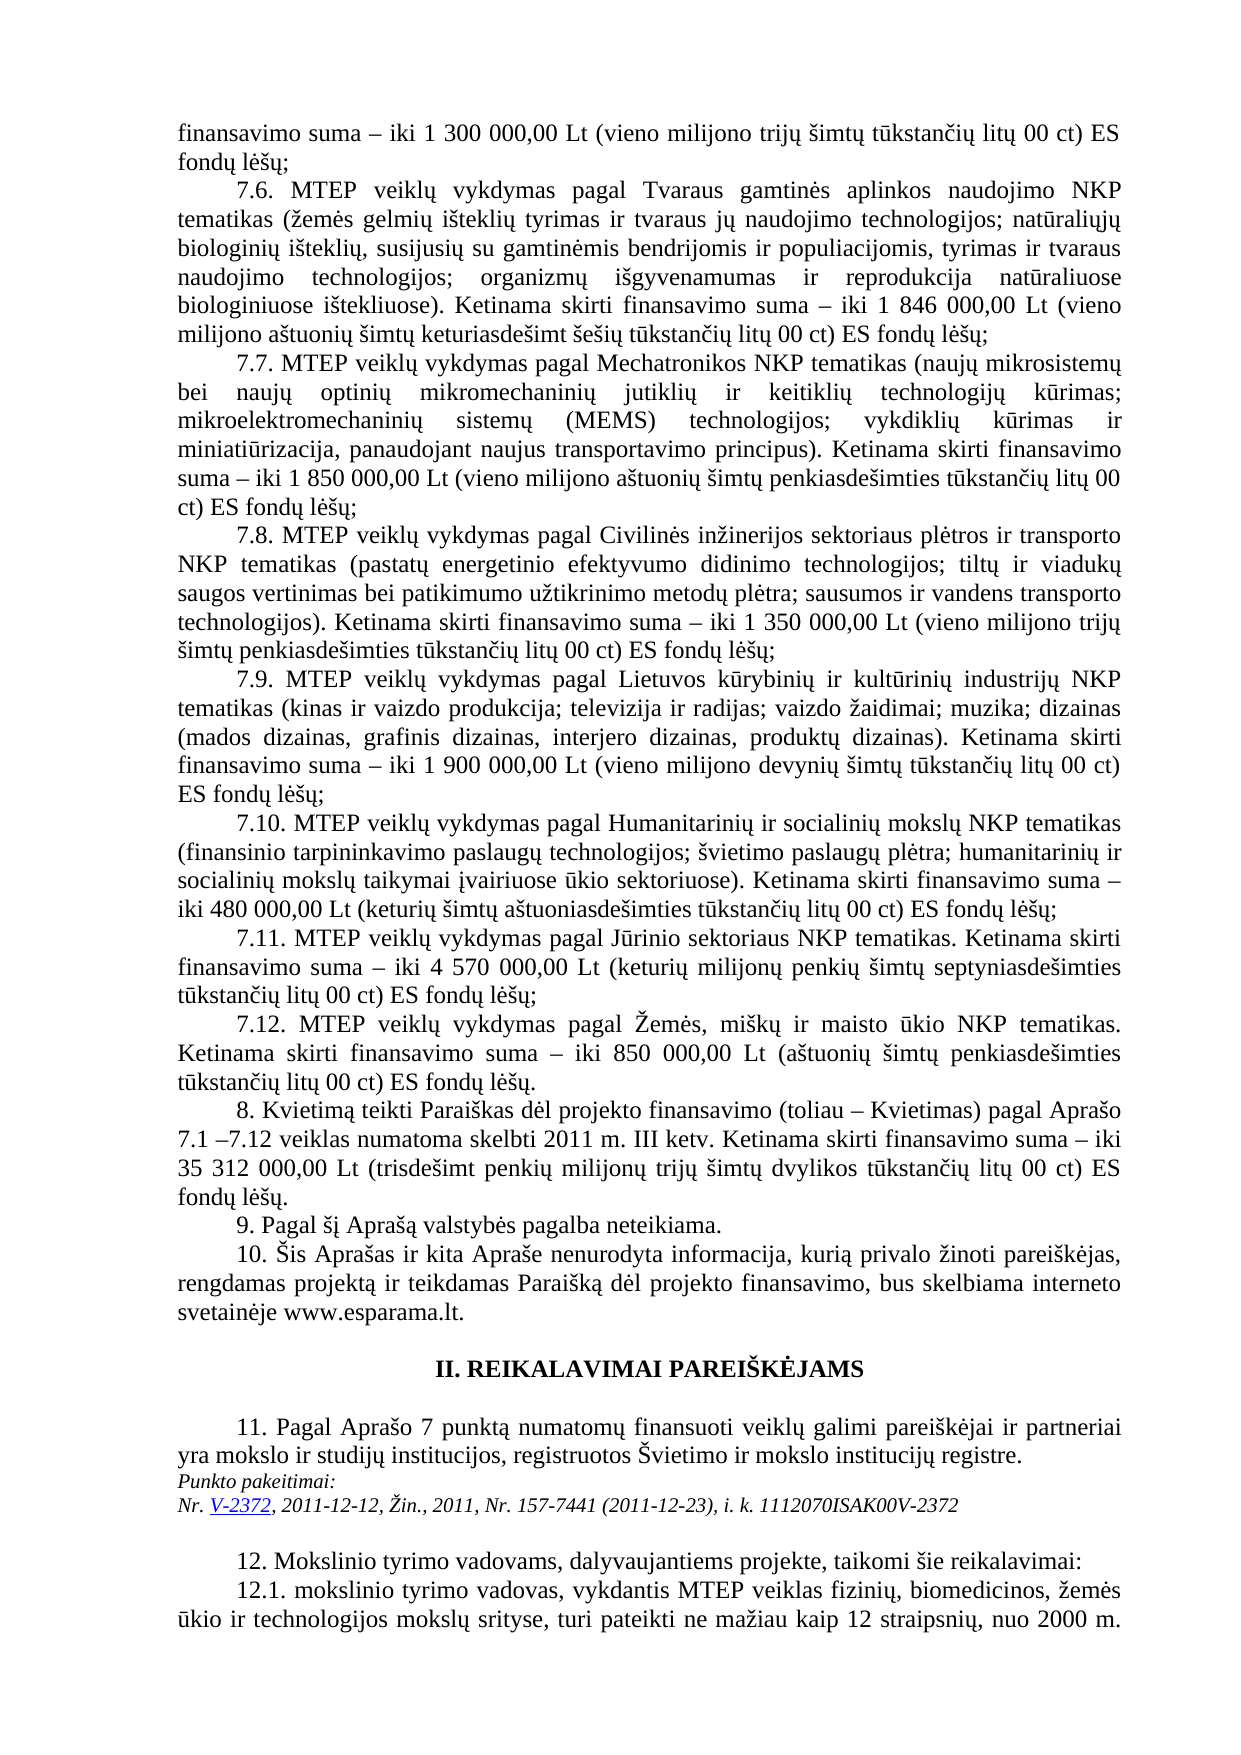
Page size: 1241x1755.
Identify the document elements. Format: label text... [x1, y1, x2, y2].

text 7.8. MTEP veiklų vykdymas pagal Civilinės inžinerijos sektoriaus plėtros ir transporto NKP tematikas (pastatų energetinio efektyvumo didinimo technologijos; tiltų ir viadukų saugos vertinimas bei patikimumo užtikrinimo metodų plėtra; sausumos ir vandens transporto technologijos). Ketinama skirti finansavimo suma – iki 1 350 000,00 Lt (vieno milijono trijų šimtų penkiasdešimties tūkstančių litų 00 ct) ES fondų lėšų; [177, 521, 1122, 664]
text 7.10. MTEP veiklų vykdymas pagal Humanitarinių ir socialinių mokslų NKP tematikas (finansinio tarpininkavimo paslaugų technologijos; švietimo paslaugų plėtra; humanitarinių ir socialinių mokslų taikymai įvairiuose ūkio sektoriuose). Ketinama skirti finansavimo suma – iki 480 000,00 Lt (keturių šimtų aštuoniasdešimties tūkstančių litų 00 ct) ES fondų lėšų; [177, 808, 1122, 923]
text 9. Pagal šį Aprašą valstybės pagalba neteikiama. [177, 1211, 1122, 1239]
text 10. Šis Aprašas ir kita Apraše nenurodyta informacija, kurią privalo žinoti pareiškėjas, rengdamas projektą ir teikdamas Paraišką dėl projekto finansavimo, bus skelbiama interneto svetainėje www.esparama.lt. [177, 1239, 1122, 1326]
text 8. Kvietimą teikti Paraiškas dėl projekto finansavimo (toliau – Kvietimas) pagal Aprašo 7.1 –7.12 veiklas numatoma skelbti 2011 m. III ketv. Ketinama skirti finansavimo suma – iki 35 312 000,00 Lt (trisdešimt penkių milijonų trijų šimtų dvylikos tūkstančių litų 00 ct) ES fondų lėšų. [177, 1096, 1122, 1211]
text Nr. V-2372, 2011-12-12, Žin., 2011, Nr. 157-7441 (2011-12-23), i. k. 1112070ISAK00V-2372 [177, 1493, 1122, 1517]
text Punkto pakeitimai: [177, 1469, 1122, 1493]
text 7.6. MTEP veiklų vykdymas pagal Tvaraus gamtinės aplinkos naudojimo NKP tematikas (žemės gelmių išteklių tyrimas ir tvaraus jų naudojimo technologijos; natūraliųjų biologinių išteklių, susijusių su gamtinėmis bendrijomis ir populiacijomis, tyrimas ir tvaraus naudojimo technologijos; organizmų išgyvenamumas ir reprodukcija natūraliuose biologiniuose ištekliuose). Ketinama skirti finansavimo suma – iki 1 846 000,00 Lt (vieno milijono aštuonių šimtų keturiasdešimt šešių tūkstančių litų 00 ct) ES fondų lėšų; [177, 176, 1122, 348]
text II. REIKALAVIMAI PAREIŠKĖJAMS [177, 1354, 1122, 1383]
text 11. Pagal Aprašo 7 punktą numatomų finansuoti veiklų galimi pareiškėjai ir partneriai yra mokslo ir studijų institucijos, registruotos Švietimo ir mokslo institucijų registre. [177, 1412, 1122, 1469]
text 12.1. mokslinio tyrimo vadovas, vykdantis MTEP veiklas fizinių, biomedicinos, žemės ūkio ir technologijos mokslų srityse, turi pateikti ne mažiau kaip 12 straipsnių, nuo 2000 m. [177, 1575, 1122, 1632]
text finansavimo suma – iki 1 300 000,00 Lt (vieno milijono trijų šimtų tūkstančių litų 00 ct) ES fondų lėšų; [177, 118, 1122, 176]
text 12. Mokslinio tyrimo vadovams, dalyvaujantiems projekte, taikomi šie reikalavimai: [177, 1546, 1122, 1575]
text 7.12. MTEP veiklų vykdymas pagal Žemės, miškų ir maisto ūkio NKP tematikas. Ketinama skirti finansavimo suma – iki 850 000,00 Lt (aštuonių šimtų penkiasdešimties tūkstančių litų 00 ct) ES fondų lėšų. [177, 1009, 1122, 1096]
text 7.11. MTEP veiklų vykdymas pagal Jūrinio sektoriaus NKP tematikas. Ketinama skirti finansavimo suma – iki 4 570 000,00 Lt (keturių milijonų penkių šimtų septyniasdešimties tūkstančių litų 00 ct) ES fondų lėšų; [177, 923, 1122, 1009]
text 7.7. MTEP veiklų vykdymas pagal Mechatronikos NKP tematikas (naujų mikrosistemų bei naujų optinių mikromechaninių jutiklių ir keitiklių technologijų kūrimas; mikroelektromechaninių sistemų (MEMS) technologijos; vykdiklių kūrimas ir miniatiūrizacija, panaudojant naujus transportavimo principus). Ketinama skirti finansavimo suma – iki 1 850 000,00 Lt (vieno milijono aštuonių šimtų penkiasdešimties tūkstančių litų 00 ct) ES fondų lėšų; [177, 348, 1122, 521]
text 7.9. MTEP veiklų vykdymas pagal Lietuvos kūrybinių ir kultūrinių industrijų NKP tematikas (kinas ir vaizdo produkcija; televizija ir radijas; vaizdo žaidimai; muzika; dizainas (mados dizainas, grafinis dizainas, interjero dizainas, produktų dizainas). Ketinama skirti finansavimo suma – iki 1 900 000,00 Lt (vieno milijono devynių šimtų tūkstančių litų 00 ct) ES fondų lėšų; [177, 664, 1122, 808]
